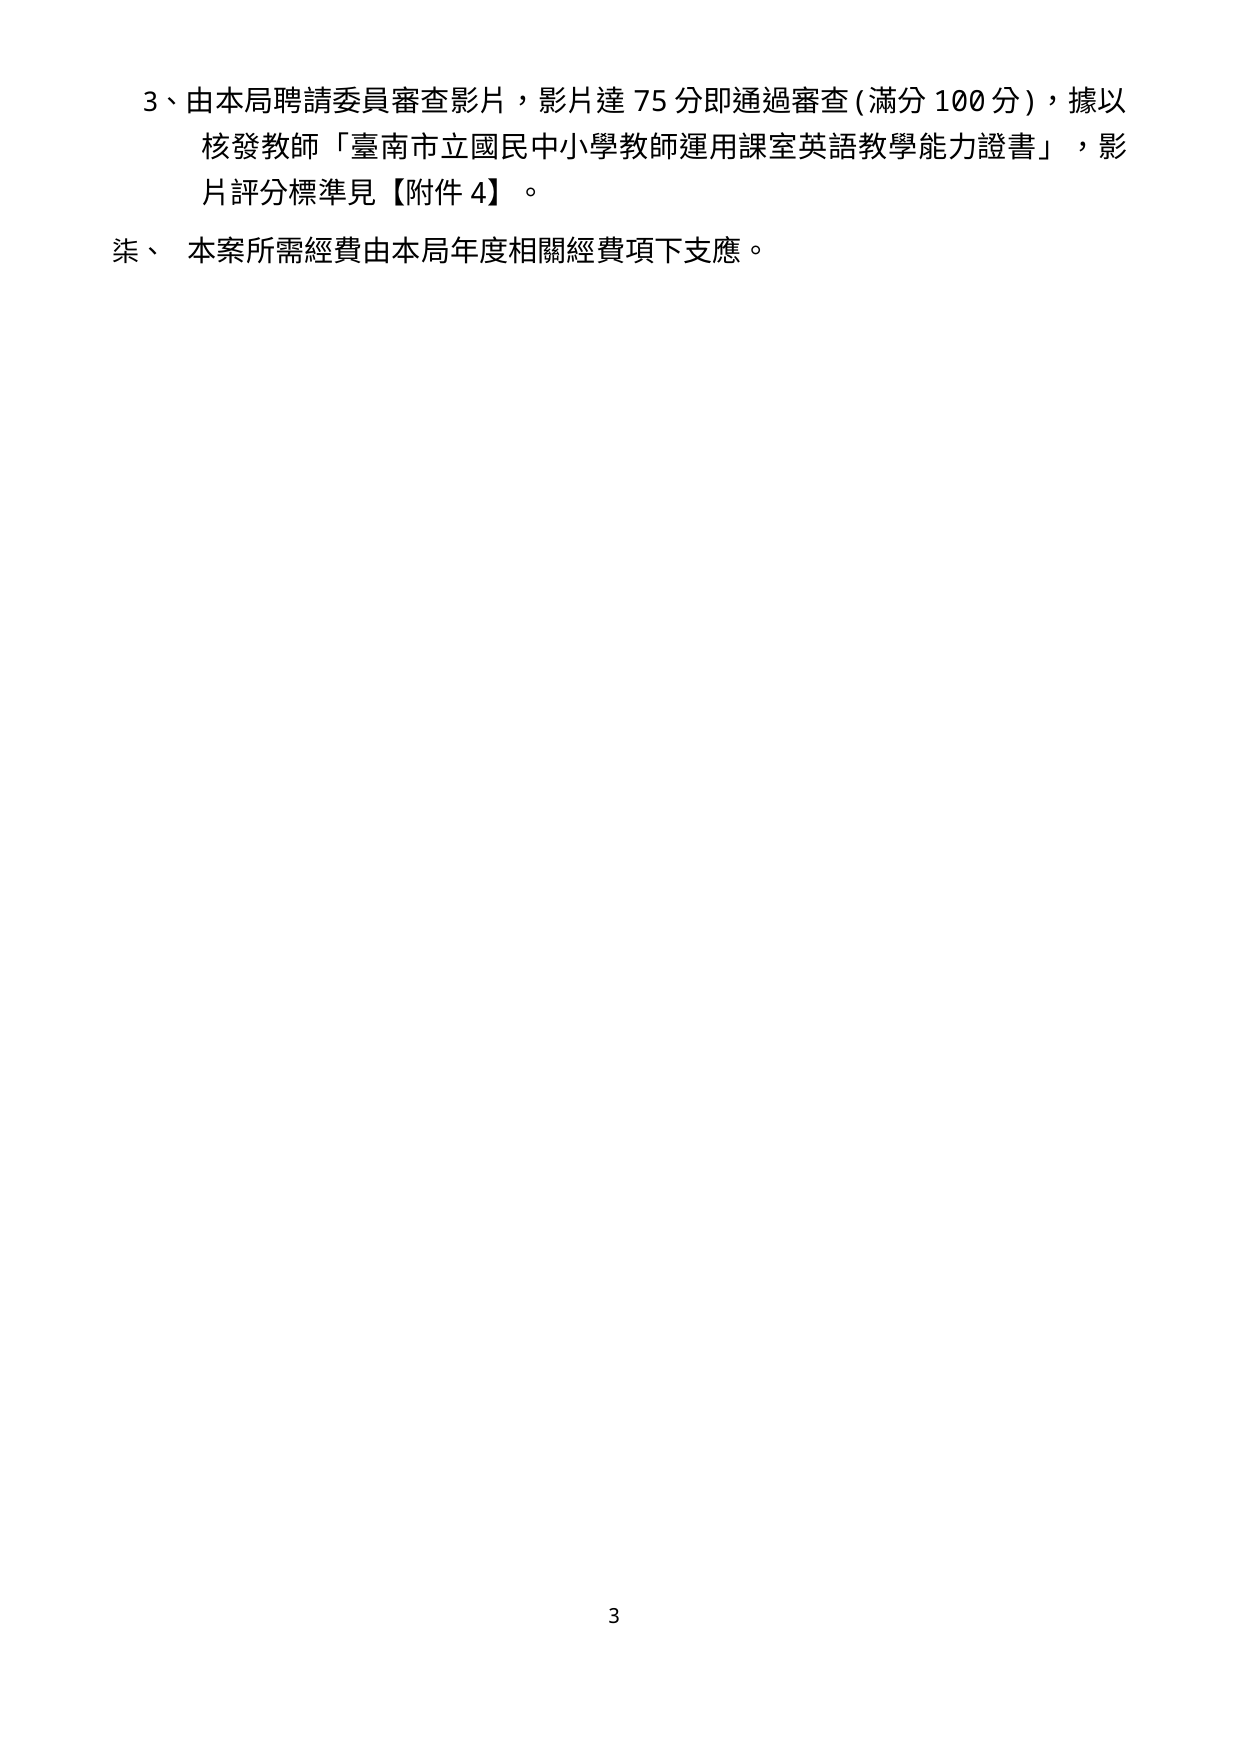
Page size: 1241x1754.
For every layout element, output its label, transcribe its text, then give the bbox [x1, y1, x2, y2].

list 本案所需經費由本局年度相關經費項下支應。 [112, 226, 1127, 270]
list 由本局聘請委員審查影片，影片達75分即通過審查(滿分100分)，據以核發教師「臺南市立國民中小學教師運用課室英語教學能力證書」，影片評分標準見【附件4】。 [142, 75, 1127, 212]
